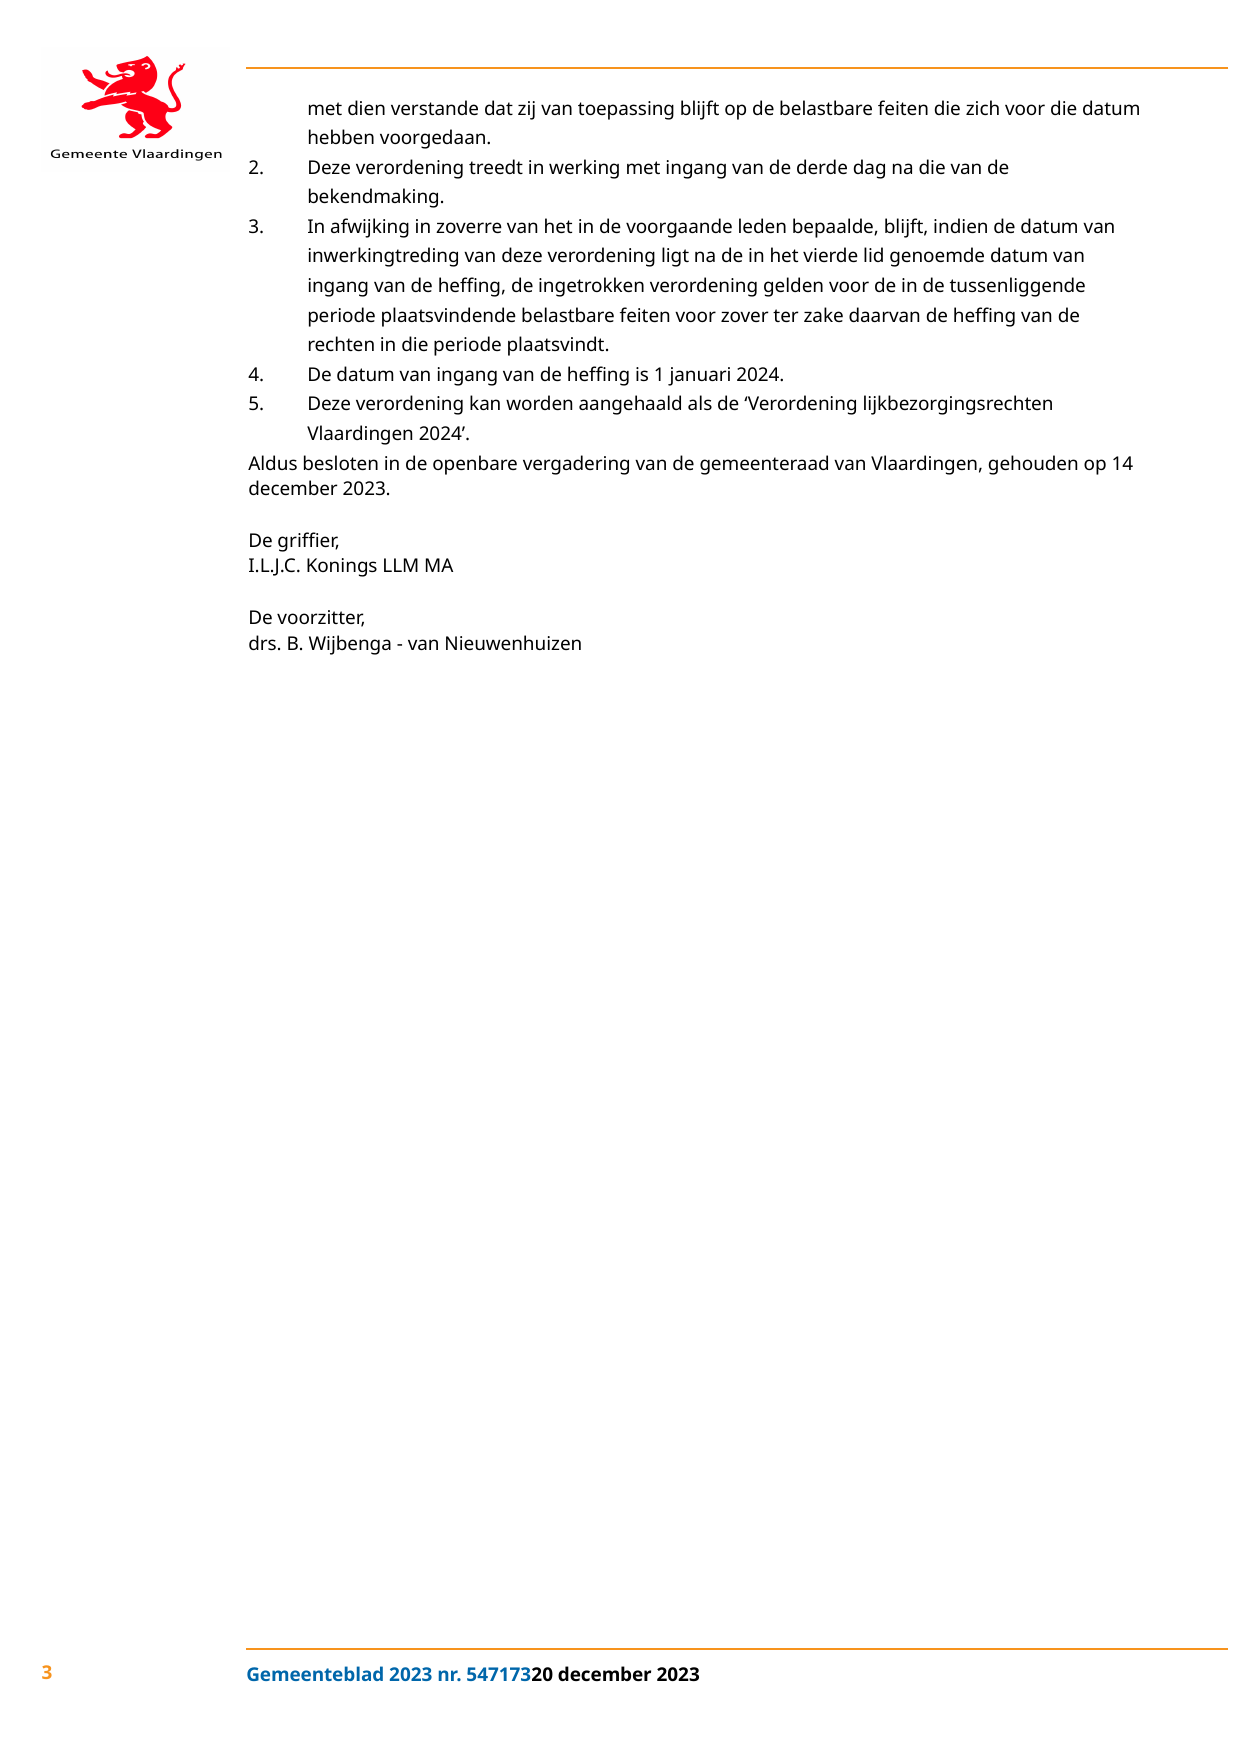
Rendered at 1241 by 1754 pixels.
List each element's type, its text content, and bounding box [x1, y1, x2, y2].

text Aldus besloten in de openbare vergadering van de gemeenteraad van Vlaardingen, gehouden op 14 december 2023. [248, 450, 1152, 501]
text De voorzitter, [248, 604, 1152, 630]
list Deze verordening treedt in werking met ingang van de derde dag na die van de bekendmaking. [248, 154, 1152, 209]
list De datum van ingang van de heffing is 1 januari 2024. [248, 361, 1152, 387]
text De griffier, [248, 527, 1152, 553]
text I.L.J.C. Konings LLM MA [248, 553, 1152, 578]
list Deze verordening kan worden aangehaald als de ‘Verordening lijkbezorgingsrechten Vlaardingen 2024’. [248, 391, 1152, 446]
text drs. B. Wijbenga - van Nieuwenhuizen [248, 630, 1152, 656]
list met dien verstande dat zij van toepassing blijft op de belastbare feiten die zich voor die datum hebben voorgedaan. [248, 95, 1152, 150]
picture [41, 47, 231, 172]
list In afwijking in zoverre van het in de voorgaande leden bepaalde, blijft, indien de datum van inwerkingtreding van deze verordening ligt na de in het vierde lid genoemde datum van ingang van de heffing, de ingetrokken verordening gelden voor de in de tussenliggende periode plaatsvindende belastbare feiten voor zover ter zake daarvan de heffing van de rechten in die periode plaatsvindt. [248, 213, 1152, 357]
